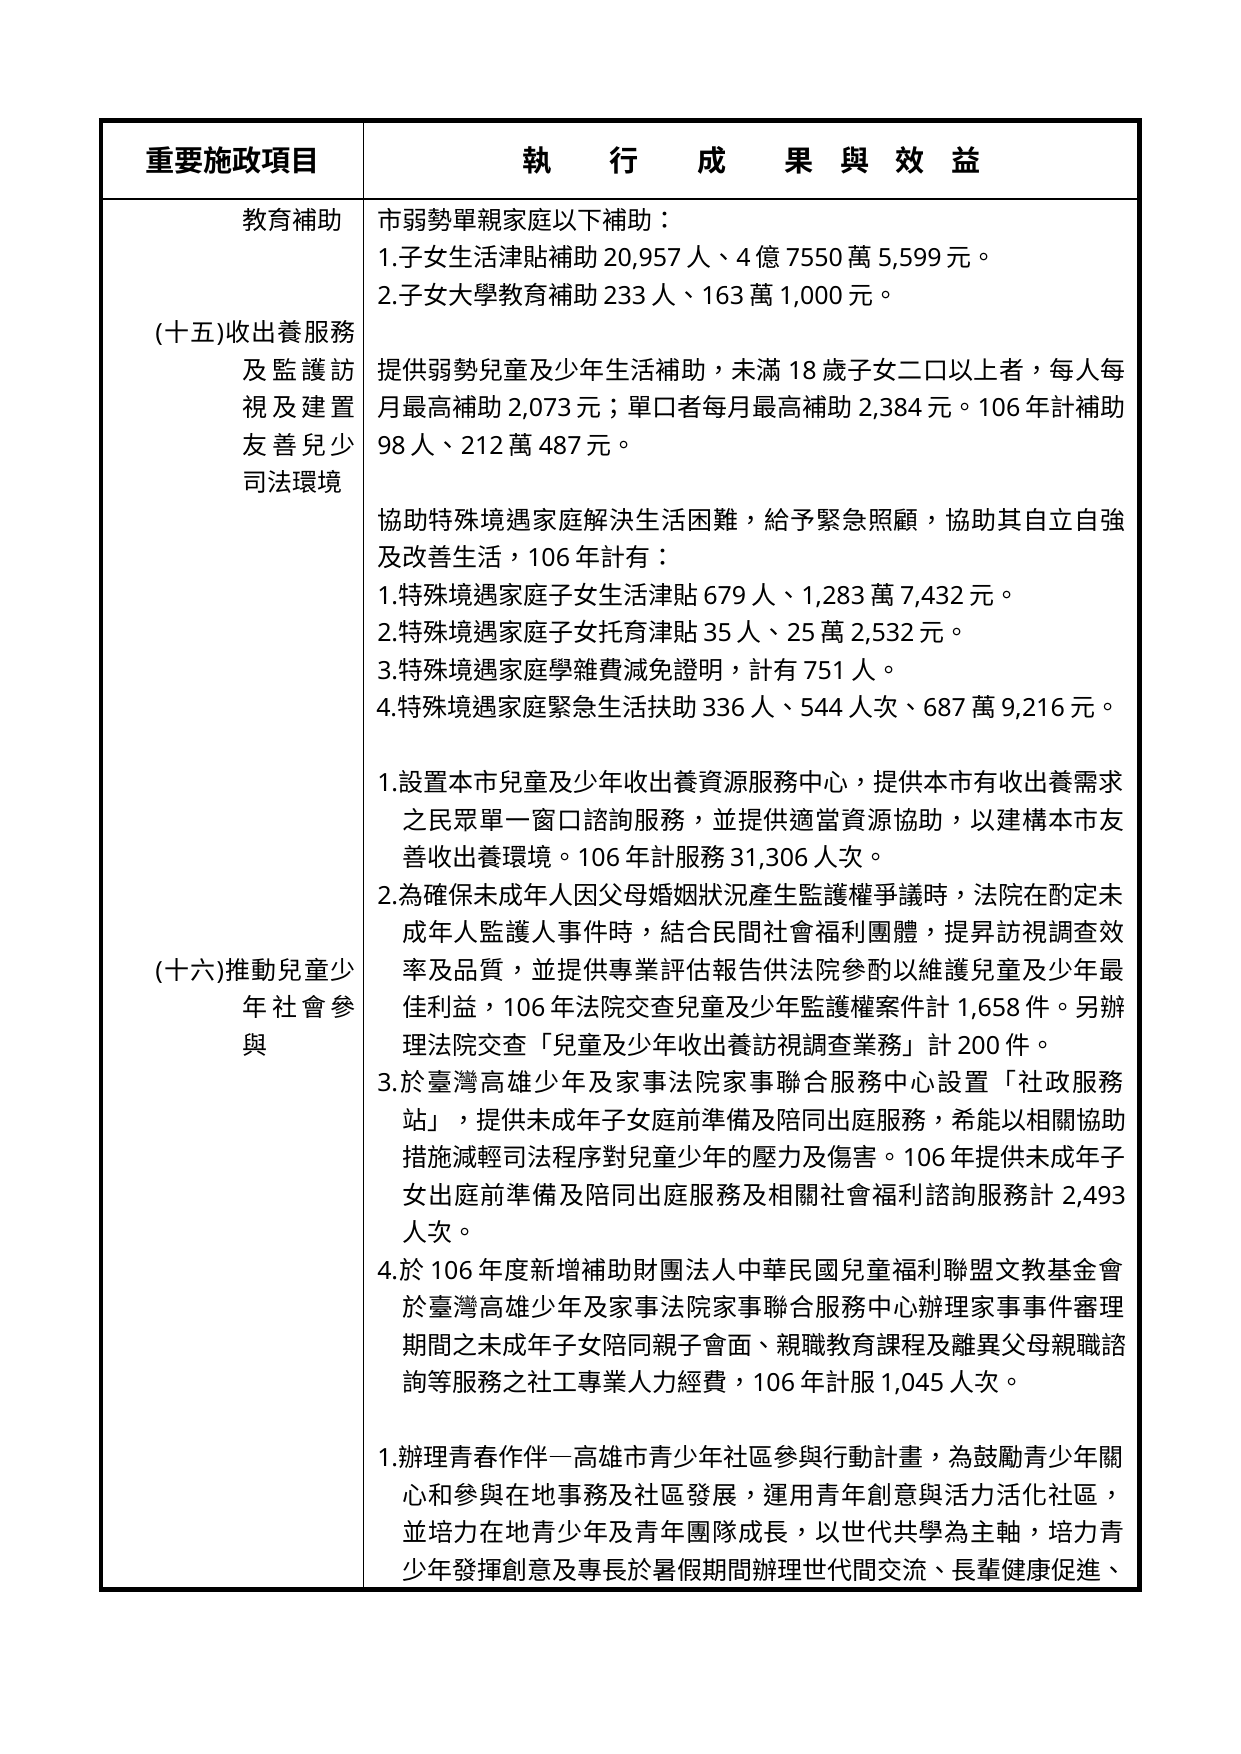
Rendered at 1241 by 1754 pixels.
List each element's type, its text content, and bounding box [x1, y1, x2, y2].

table_header 重要施政項目 [103, 123, 363, 198]
table_cell 市弱勢單親家庭以下補助： 1.子女生活津貼補助20,957人、4億7550萬5,599元。 2.子女大學教育補助233人、163萬1,000元。 提供弱勢兒童及少年生活補助，未滿18歲子女二口以上者，每人每月最高補助2,073元；單口者每月最高補助2,384元。106年計補助98人、212萬487元。 協助特殊境遇家庭解決生活困難，給予緊急照顧，協助其自立自強及改善生活，106年計有： 1.特殊境遇家庭子女生活津貼679人、1,283萬7,432元。 2.特殊境遇家庭子女托育津貼35人、25萬2,532元。 3.特殊境遇家庭學雜費減免證明，計有751人。 4.特殊境遇家庭緊急生活扶助336人、544人次、687萬9,216元。 1.設置本市兒童及少年收出養資源服務中心，提供本市有收出養需求之民眾單一窗口諮詢服務，並提供適當資源協助，以建構本市友善收出養環境。106年計服務31,306人次。 2.為確保未成年人因父母婚姻狀況產生監護權爭議時，法院在酌定未成年人監護人事件時，結合民間社會福利團體，提昇訪視調查效率及品質，並提供專業評估報告供法院參酌以維護兒童及少年最佳利益，106年法院交查兒童及少年監護權案件計1,658件。另辦理法院交查「兒童及少年收出養訪視調查業務」計200件。 3.於臺灣高雄少年及家事法院家事聯合服務中心設置「社政服務站」，提供未成年子女庭前準備及陪同出庭服務，希能以相關協助措施減輕司法程序對兒童少年的壓力及傷害。106年提供未成年子女出庭前準備及陪同出庭服務及相關社會福利諮詢服務計2,493人次。 4.於106年度新增補助財團法人中華民國兒童福利聯盟文教基金會於臺灣高雄少年及家事法院家事聯合服務中心辦理家事事件審理期間之未成年子女陪同親子會面、親職教育課程及離異父母親職諮詢等服務之社工專業人力經費，106年計服1,045人次。 1.辦理青春作伴—高雄市青少年社區參與行動計畫，為鼓勵青少年關心和參與在地事務及社區發展，運用青年創意與活力活化社區，並培力在地青少年及青年團隊成長，以世代共學為主軸，培力青少年發揮創意及專長於暑假期間辦理世代間交流、長輩健康促進、 [364, 200, 1137, 1587]
table_header 執 行 成 果 與 效 益 [364, 123, 1137, 198]
table_cell 教育補助 (十五)收出養服務及監護訪視及建置友善兒少司法環境 (十六)推動兒童少年社會參與 [103, 200, 363, 1587]
